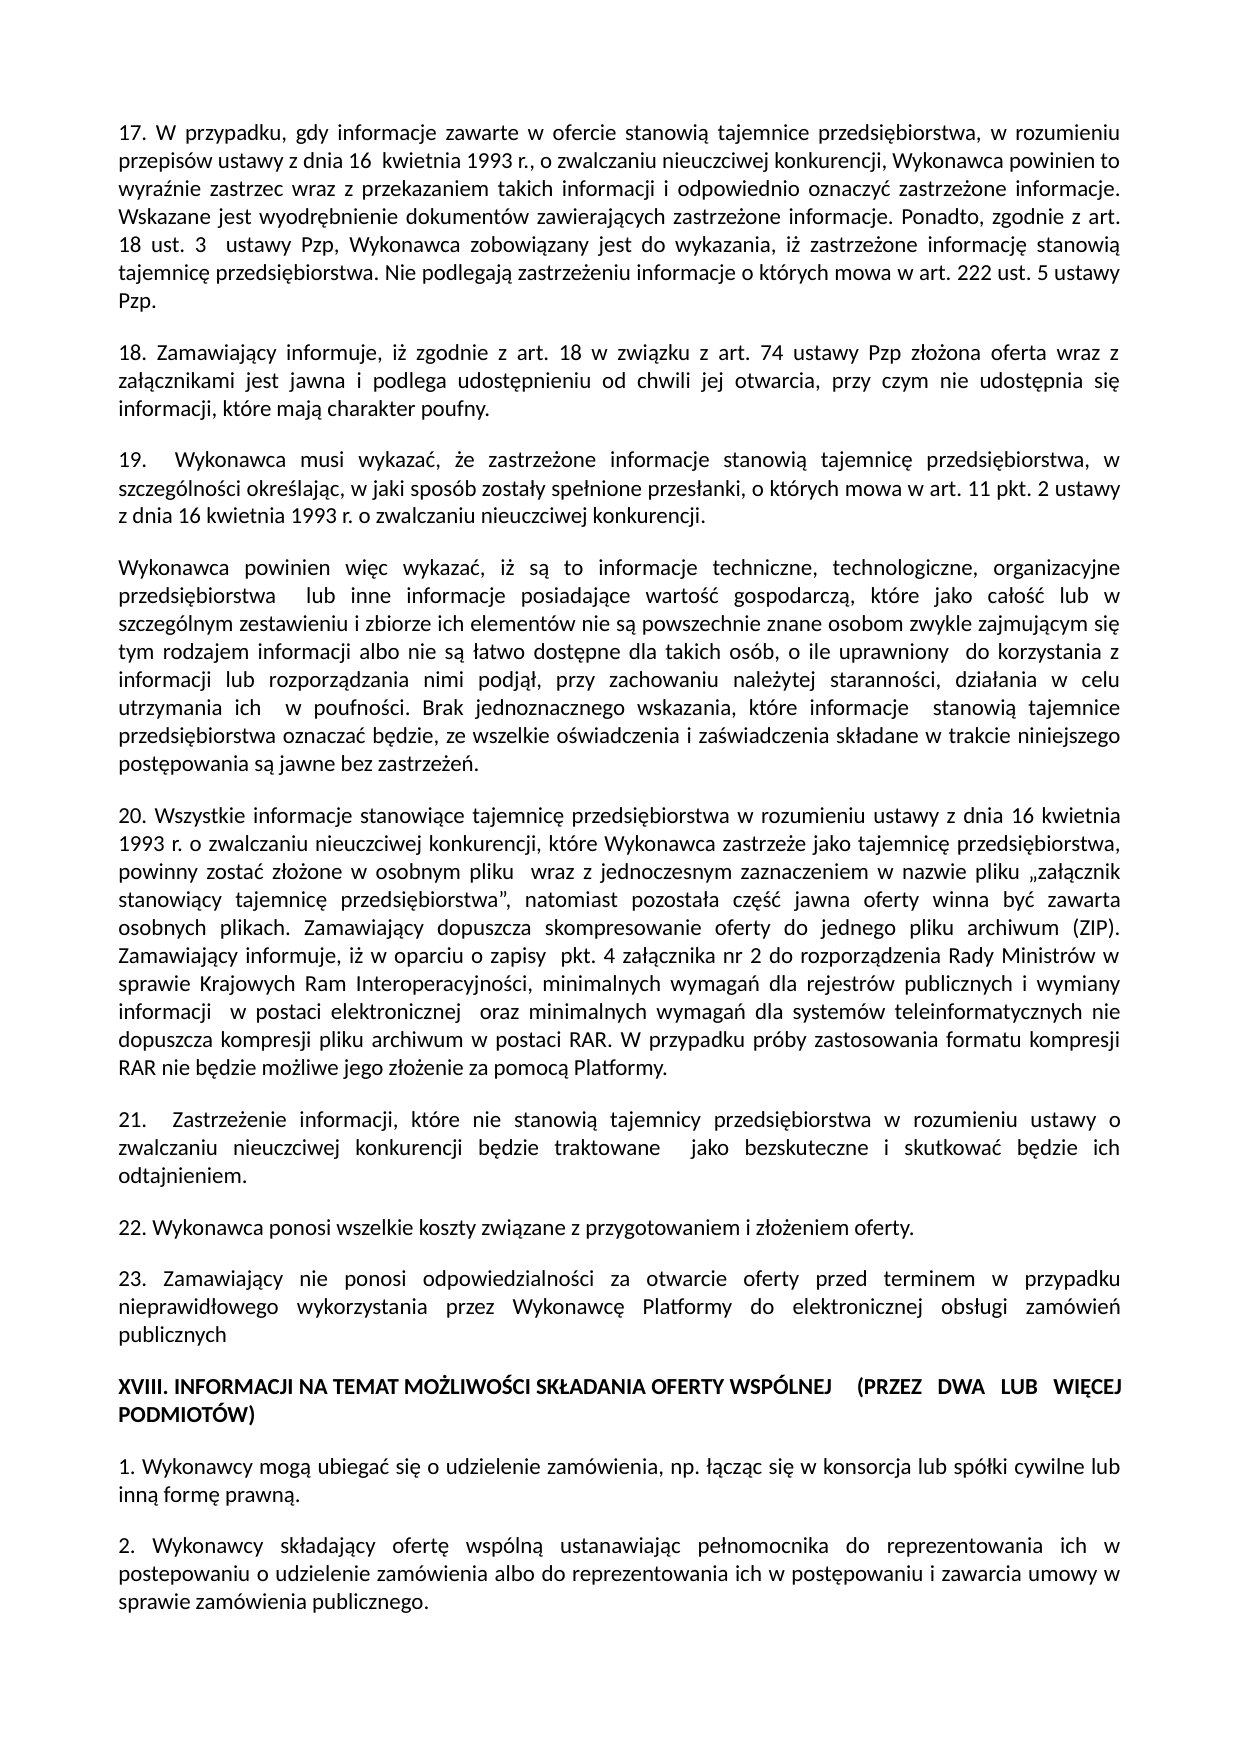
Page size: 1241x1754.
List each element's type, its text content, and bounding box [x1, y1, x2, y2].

text XVIII. INFORMACJI NA TEMAT MOŻLIWOŚCI SKŁADANIA OFERTY WSPÓLNEJ (PRZEZ DWA LUB WIĘCEJ PODMIOTÓW) [118, 1372, 1122, 1428]
text 19. Wykonawca musi wykazać, że zastrzeżone informacje stanowią tajemnicę przedsiębiorstwa, w szczególności określając, w jaki sposób zostały spełnione przesłanki, o których mowa w art. 11 pkt. 2 ustawy z dnia 16 kwietnia 1993 r. o zwalczaniu nieuczciwej konkurencji. [118, 446, 1122, 530]
text 18. Zamawiający informuje, iż zgodnie z art. 18 w związku z art. 74 ustawy Pzp złożona oferta wraz z załącznikami jest jawna i podlega udostępnieniu od chwili jej otwarcia, przy czym nie udostępnia się informacji, które mają charakter poufny. [118, 338, 1122, 422]
text 1. Wykonawcy mogą ubiegać się o udzielenie zamówienia, np. łącząc się w konsorcja lub spółki cywilne lub inną formę prawną. [118, 1452, 1122, 1508]
text 23. Zamawiający nie ponosi odpowiedzialności za otwarcie oferty przed terminem w przypadku nieprawidłowego wykorzystania przez Wykonawcę Platformy do elektronicznej obsługi zamówień publicznych [118, 1264, 1122, 1348]
text Wykonawca powinien więc wykazać, iż są to informacje techniczne, technologiczne, organizacyjne przedsiębiorstwa lub inne informacje posiadające wartość gospodarczą, które jako całość lub w szczególnym zestawieniu i zbiorze ich elementów nie są powszechnie znane osobom zwykle zajmującym się tym rodzajem informacji albo nie są łatwo dostępne dla takich osób, o ile uprawniony do korzystania z informacji lub rozporządzania nimi podjął, przy zachowaniu należytej staranności, działania w celu utrzymania ich w poufności. Brak jednoznacznego wskazania, które informacje stanowią tajemnice przedsiębiorstwa oznaczać będzie, ze wszelkie oświadczenia i zaświadczenia składane w trakcie niniejszego postępowania są jawne bez zastrzeżeń. [118, 553, 1122, 777]
text 22. Wykonawca ponosi wszelkie koszty związane z przygotowaniem i złożeniem oferty. [118, 1213, 1122, 1241]
text 20. Wszystkie informacje stanowiące tajemnicę przedsiębiorstwa w rozumieniu ustawy z dnia 16 kwietnia 1993 r. o zwalczaniu nieuczciwej konkurencji, które Wykonawca zastrzeże jako tajemnicę przedsiębiorstwa, powinny zostać złożone w osobnym pliku wraz z jednoczesnym zaznaczeniem w nazwie pliku „załącznik stanowiący tajemnicę przedsiębiorstwa”, natomiast pozostała część jawna oferty winna być zawarta osobnych plikach. Zamawiający dopuszcza skompresowanie oferty do jednego pliku archiwum (ZIP). Zamawiający informuje, iż w oparciu o zapisy pkt. 4 załącznika nr 2 do rozporządzenia Rady Ministrów w sprawie Krajowych Ram Interoperacyjności, minimalnych wymagań dla rejestrów publicznych i wymiany informacji w postaci elektronicznej oraz minimalnych wymagań dla systemów teleinformatycznych nie dopuszcza kompresji pliku archiwum w postaci RAR. W przypadku próby zastosowania formatu kompresji RAR nie będzie możliwe jego złożenie za pomocą Platformy. [118, 801, 1122, 1081]
text 21. Zastrzeżenie informacji, które nie stanowią tajemnicy przedsiębiorstwa w rozumieniu ustawy o zwalczaniu nieuczciwej konkurencji będzie traktowane jako bezskuteczne i skutkować będzie ich odtajnieniem. [118, 1105, 1122, 1189]
text 17. W przypadku, gdy informacje zawarte w ofercie stanowią tajemnice przedsiębiorstwa, w rozumieniu przepisów ustawy z dnia 16 kwietnia 1993 r., o zwalczaniu nieuczciwej konkurencji, Wykonawca powinien to wyraźnie zastrzec wraz z przekazaniem takich informacji i odpowiednio oznaczyć zastrzeżone informacje. Wskazane jest wyodrębnienie dokumentów zawierających zastrzeżone informacje. Ponadto, zgodnie z art. 18 ust. 3 ustawy Pzp, Wykonawca zobowiązany jest do wykazania, iż zastrzeżone informację stanowią tajemnicę przedsiębiorstwa. Nie podlegają zastrzeżeniu informacje o których mowa w art. 222 ust. 5 ustawy Pzp. [118, 118, 1122, 314]
text 2. Wykonawcy składający ofertę wspólną ustanawiając pełnomocnika do reprezentowania ich w postepowaniu o udzielenie zamówienia albo do reprezentowania ich w postępowaniu i zawarcia umowy w sprawie zamówienia publicznego. [118, 1531, 1122, 1616]
